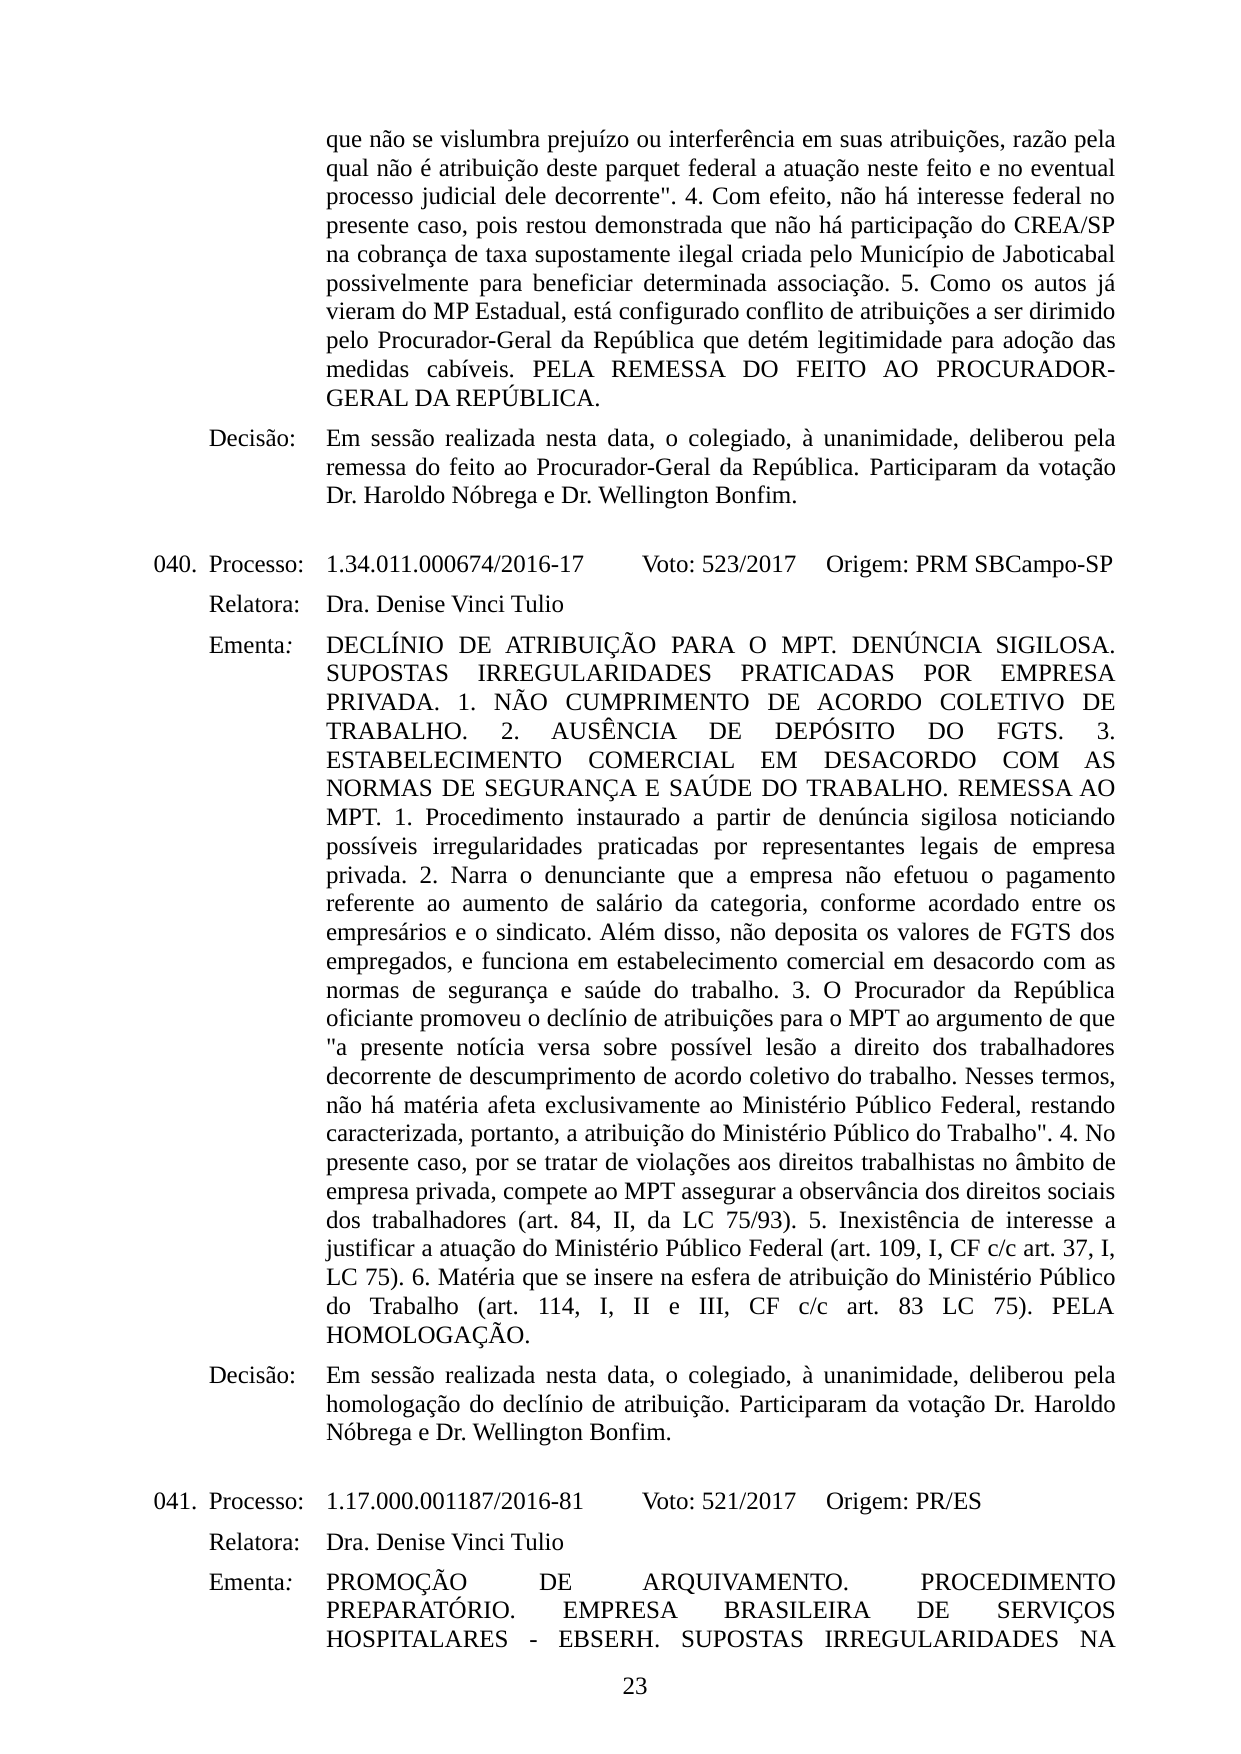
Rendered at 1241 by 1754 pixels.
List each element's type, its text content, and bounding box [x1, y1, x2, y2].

table_cell Relatora: [203, 584, 320, 624]
table_cell [203, 118, 320, 417]
table_header 040. [148, 544, 203, 584]
table_cell [148, 624, 203, 1354]
table_header Voto: 521/2017 [636, 1481, 820, 1521]
table_header Origem: PR/ES [820, 1481, 1122, 1521]
table_cell Relatora: [203, 1521, 320, 1561]
table_cell Em sessão realizada nesta data, o colegiado, à unanimidade, deliberou pela remessa do feito ao Procurador-Geral da República. Participaram da votação Dr. Haroldo Nóbrega e Dr. Wellington Bonfim. [320, 417, 1122, 515]
table_header 1.17.000.001187/2016-81 [320, 1481, 636, 1521]
table_cell [148, 1561, 203, 1659]
table_cell Decisão: [203, 1354, 320, 1452]
table_cell que não se vislumbra prejuízo ou interferência em suas atribuições, razão pela qual não é atribuição deste parquet federal a atuação neste feito e no eventual processo judicial dele decorrente". 4. Com efeito, não há interesse federal no presente caso, pois restou demonstrada que não há participação do CREA/SP na cobrança de taxa supostamente ilegal criada pelo Município de Jaboticabal possivelmente para beneficiar determinada associação. 5. Como os autos já vieram do MP Estadual, está configurado conflito de atribuições a ser dirimido pelo Procurador-Geral da República que detém legitimidade para adoção das medidas cabíveis. PELA REMESSA DO FEITO AO PROCURADOR-GERAL DA REPÚBLICA. [320, 118, 1122, 417]
table_cell Dra. Denise Vinci Tulio [320, 584, 1122, 624]
table_cell [148, 584, 203, 624]
table_header Processo: [203, 1481, 320, 1521]
table_header 1.34.011.000674/2016-17 [320, 544, 636, 584]
table_header 041. [148, 1481, 203, 1521]
table_cell Em sessão realizada nesta data, o colegiado, à unanimidade, deliberou pela homologação do declínio de atribuição. Participaram da votação Dr. Haroldo Nóbrega e Dr. Wellington Bonfim. [320, 1354, 1122, 1452]
table_cell Ementa: [203, 1561, 320, 1659]
table_cell Decisão: [203, 417, 320, 515]
table_header Origem: PRM SBCampo-SP [820, 544, 1122, 584]
table_cell Ementa: [203, 624, 320, 1354]
table_cell Dra. Denise Vinci Tulio [320, 1521, 1122, 1561]
table_header Voto: 523/2017 [636, 544, 820, 584]
table_cell [148, 1354, 203, 1452]
table_cell [148, 1521, 203, 1561]
table_cell [148, 417, 203, 515]
table_cell PROMOÇÃO DE ARQUIVAMENTO. PROCEDIMENTO PREPARATÓRIO. EMPRESA BRASILEIRA DE SERVIÇOS HOSPITALARES - EBSERH. SUPOSTAS IRREGULARIDADES NA [320, 1561, 1122, 1659]
table_cell DECLÍNIO DE ATRIBUIÇÃO PARA O MPT. DENÚNCIA SIGILOSA. SUPOSTAS IRREGULARIDADES PRATICADAS POR EMPRESA PRIVADA. 1. NÃO CUMPRIMENTO DE ACORDO COLETIVO DE TRABALHO. 2. AUSÊNCIA DE DEPÓSITO DO FGTS. 3. ESTABELECIMENTO COMERCIAL EM DESACORDO COM AS NORMAS DE SEGURANÇA E SAÚDE DO TRABALHO. REMESSA AO MPT. 1. Procedimento instaurado a partir de denúncia sigilosa noticiando possíveis irregularidades praticadas por representantes legais de empresa privada. 2. Narra o denunciante que a empresa não efetuou o pagamento referente ao aumento de salário da categoria, conforme acordado entre os empresários e o sindicato. Além disso, não deposita os valores de FGTS dos empregados, e funciona em estabelecimento comercial em desacordo com as normas de segurança e saúde do trabalho. 3. O Procurador da República oficiante promoveu o declínio de atribuições para o MPT ao argumento de que "a presente notícia versa sobre possível lesão a direito dos trabalhadores decorrente de descumprimento de acordo coletivo do trabalho. Nesses termos, não há matéria afeta exclusivamente ao Ministério Público Federal, restando caracterizada, portanto, a atribuição do Ministério Público do Trabalho". 4. No presente caso, por se tratar de violações aos direitos trabalhistas no âmbito de empresa privada, compete ao MPT assegurar a observância dos direitos sociais dos trabalhadores (art. 84, II, da LC 75/93). 5. Inexistência de interesse a justificar a atuação do Ministério Público Federal (art. 109, I, CF c/c art. 37, I, LC 75). 6. Matéria que se insere na esfera de atribuição do Ministério Público do Trabalho (art. 114, I, II e III, CF c/c art. 83 LC 75). PELA HOMOLOGAÇÃO. [320, 624, 1122, 1354]
table_header Processo: [203, 544, 320, 584]
table_cell [148, 118, 203, 417]
